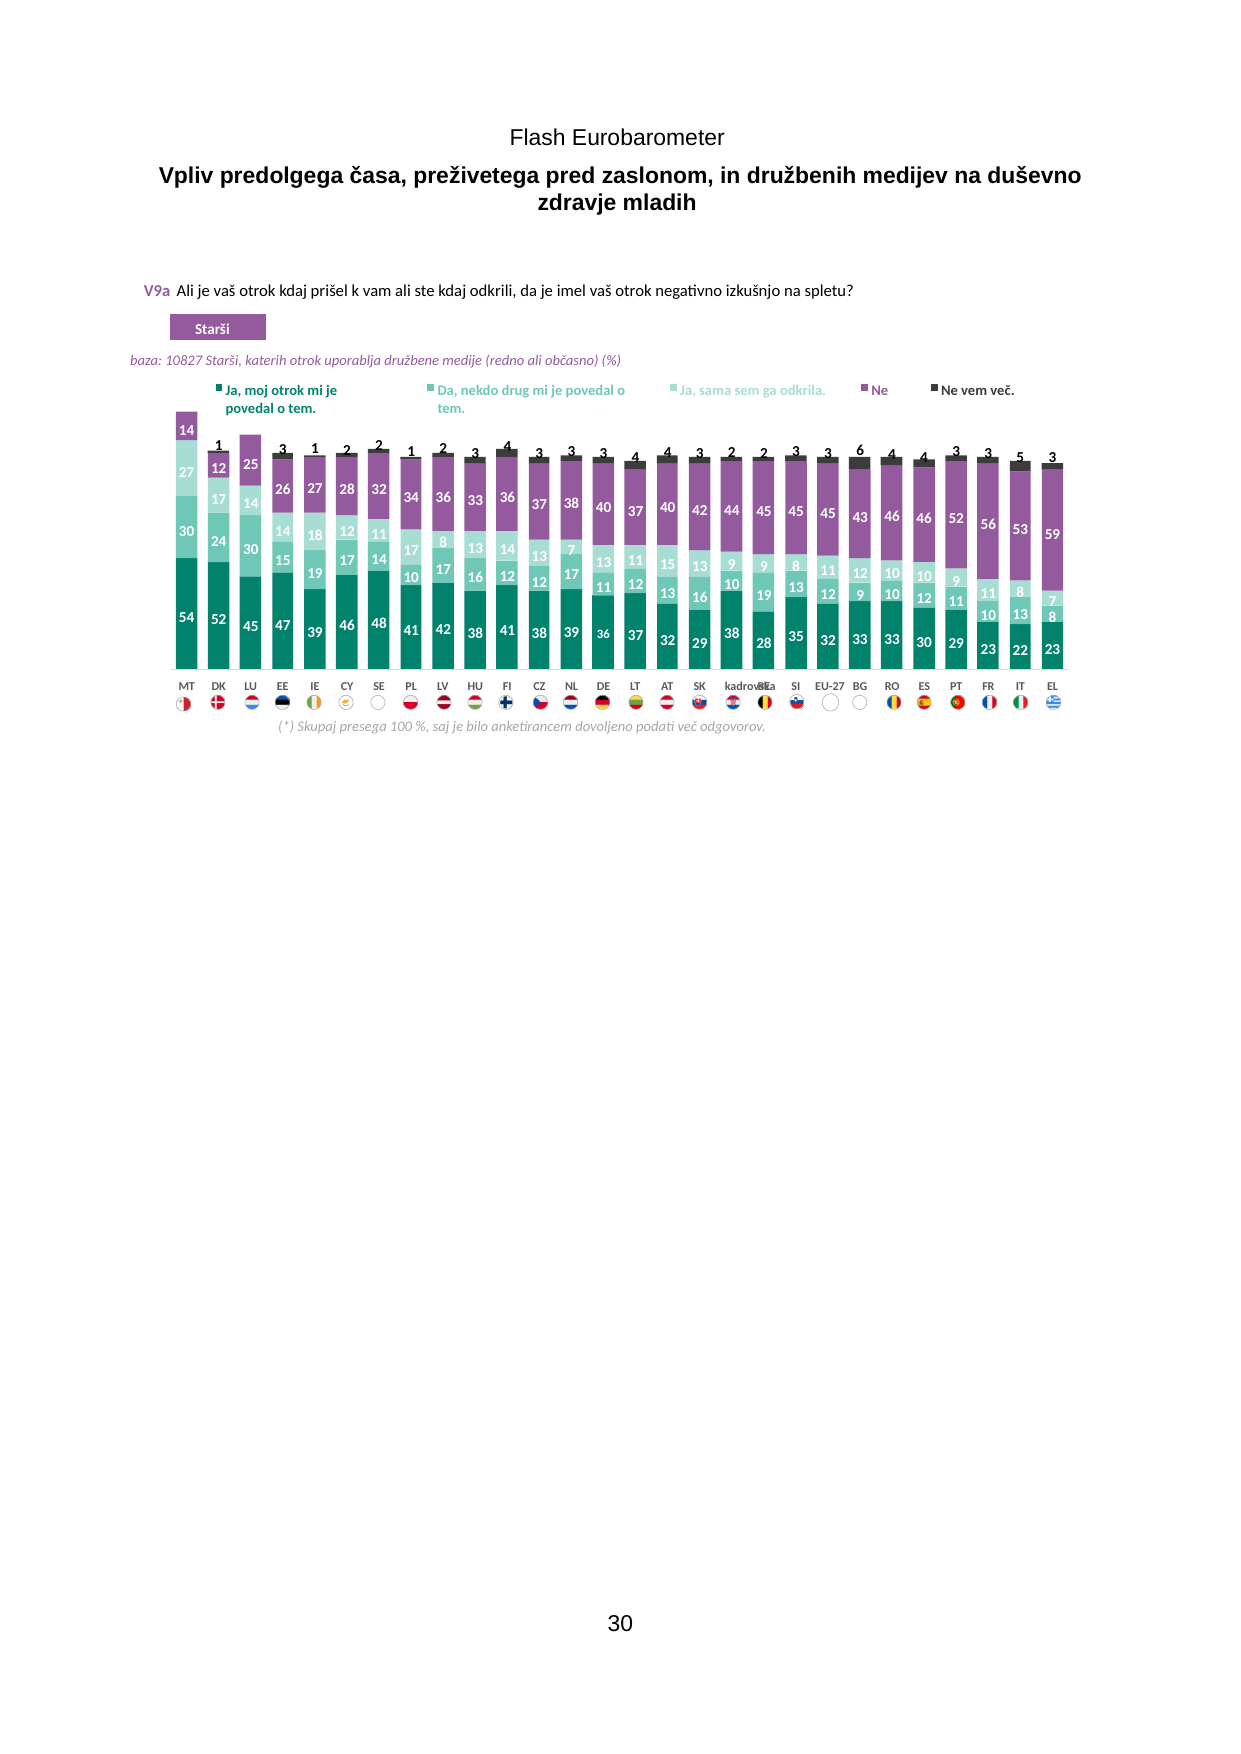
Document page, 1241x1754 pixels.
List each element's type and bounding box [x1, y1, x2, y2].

picture [340, 696, 352, 709]
picture [1014, 696, 1027, 709]
picture [888, 696, 900, 709]
picture [630, 696, 642, 709]
picture [500, 696, 512, 709]
picture [596, 696, 609, 709]
picture [177, 698, 190, 710]
picture [951, 696, 964, 709]
picture [438, 696, 450, 709]
picture [308, 696, 320, 709]
picture [790, 695, 803, 708]
picture [246, 696, 258, 709]
picture [469, 696, 481, 709]
picture [759, 696, 771, 709]
picture [564, 696, 577, 709]
picture [693, 696, 706, 709]
picture [534, 696, 546, 709]
picture [1047, 696, 1060, 709]
picture [404, 696, 417, 709]
picture [727, 696, 739, 709]
picture [661, 696, 673, 709]
picture [918, 696, 930, 709]
picture [276, 696, 289, 709]
picture [983, 696, 996, 709]
picture [212, 696, 224, 709]
